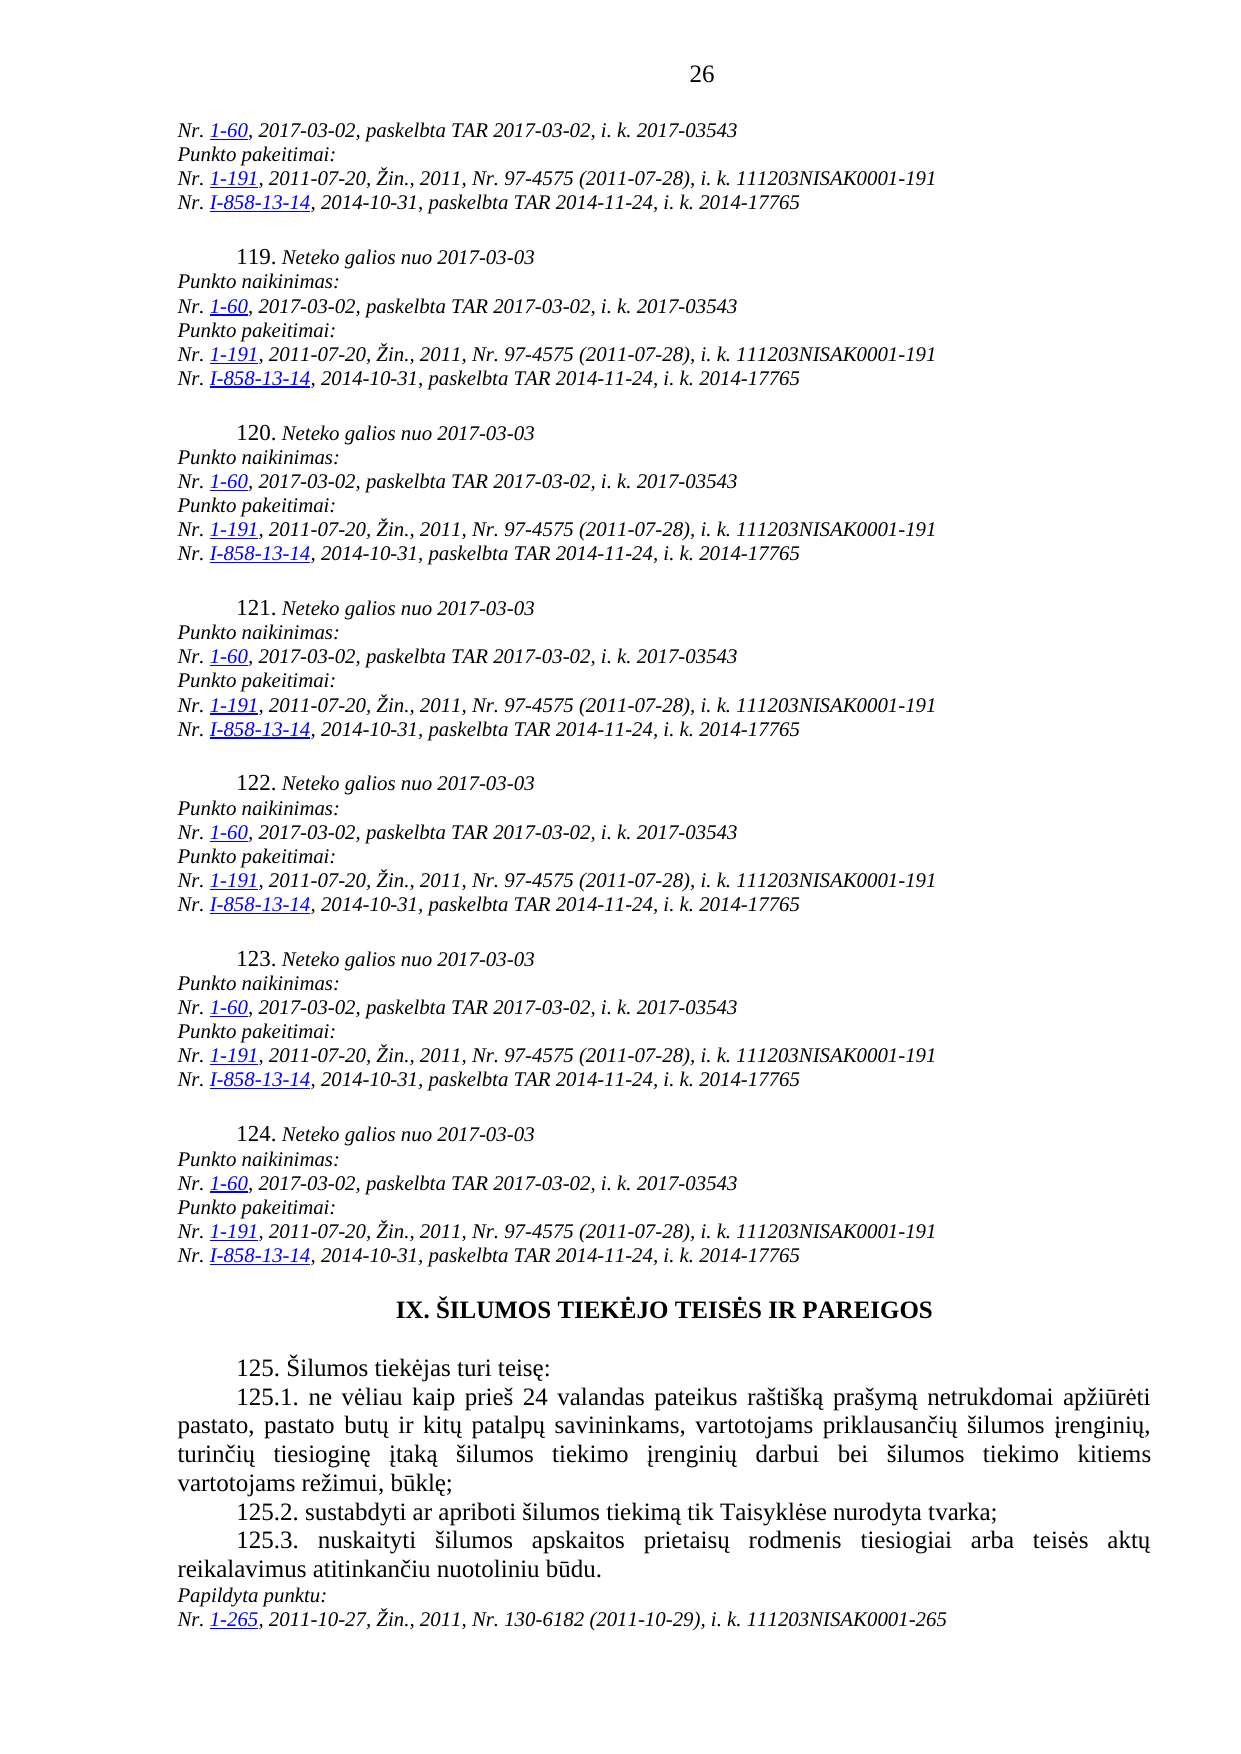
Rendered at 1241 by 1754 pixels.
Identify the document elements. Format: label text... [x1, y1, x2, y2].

text Punkto naikinimas: [177, 620, 1152, 644]
text Nr. 1-191, 2011-07-20, Žin., 2011, Nr. 97-4575 (2011-07-28), i. k. 111203NISAK0001-191 [177, 1043, 1152, 1067]
text Nr. 1-191, 2011-07-20, Žin., 2011, Nr. 97-4575 (2011-07-28), i. k. 111203NISAK0001-191 [177, 1219, 1152, 1243]
text 121. Neteko galios nuo 2017-03-03 [177, 594, 1152, 620]
text Punkto pakeitimai: [177, 844, 1152, 868]
text Nr. I-858-13-14, 2014-10-31, paskelbta TAR 2014-11-24, i. k. 2014-17765 [177, 190, 1152, 214]
text Papildyta punktu: [177, 1583, 1152, 1607]
text 125.3. nuskaityti šilumos apskaitos prietaisų rodmenis tiesiogiai arba teisės aktų reikalavimus atitinkančiu nuotoliniu būdu. [177, 1526, 1152, 1583]
text Nr. I-858-13-14, 2014-10-31, paskelbta TAR 2014-11-24, i. k. 2014-17765 [177, 892, 1152, 916]
text Nr. 1-191, 2011-07-20, Žin., 2011, Nr. 97-4575 (2011-07-28), i. k. 111203NISAK0001-191 [177, 692, 1152, 717]
text Nr. 1-60, 2017-03-02, paskelbta TAR 2017-03-02, i. k. 2017-03543 [177, 995, 1152, 1019]
text Punkto pakeitimai: [177, 142, 1152, 166]
text Nr. I-858-13-14, 2014-10-31, paskelbta TAR 2014-11-24, i. k. 2014-17765 [177, 366, 1152, 390]
text Punkto naikinimas: [177, 971, 1152, 995]
text Nr. I-858-13-14, 2014-10-31, paskelbta TAR 2014-11-24, i. k. 2014-17765 [177, 717, 1152, 741]
text Punkto pakeitimai: [177, 668, 1152, 692]
text Nr. 1-60, 2017-03-02, paskelbta TAR 2017-03-02, i. k. 2017-03543 [177, 820, 1152, 844]
text 119. Neteko galios nuo 2017-03-03 [177, 243, 1152, 269]
text Punkto pakeitimai: [177, 493, 1152, 517]
text Punkto naikinimas: [177, 445, 1152, 469]
text Nr. 1-60, 2017-03-02, paskelbta TAR 2017-03-02, i. k. 2017-03543 [177, 469, 1152, 493]
text Nr. I-858-13-14, 2014-10-31, paskelbta TAR 2014-11-24, i. k. 2014-17765 [177, 541, 1152, 565]
text Nr. 1-60, 2017-03-02, paskelbta TAR 2017-03-02, i. k. 2017-03543 [177, 118, 1152, 142]
text Nr. I-858-13-14, 2014-10-31, paskelbta TAR 2014-11-24, i. k. 2014-17765 [177, 1243, 1152, 1267]
text 124. Neteko galios nuo 2017-03-03 [177, 1120, 1152, 1147]
text 120. Neteko galios nuo 2017-03-03 [177, 418, 1152, 445]
text Nr. 1-191, 2011-07-20, Žin., 2011, Nr. 97-4575 (2011-07-28), i. k. 111203NISAK0001-191 [177, 342, 1152, 366]
text Punkto pakeitimai: [177, 318, 1152, 342]
text Punkto pakeitimai: [177, 1019, 1152, 1043]
text Punkto pakeitimai: [177, 1195, 1152, 1219]
text Punkto naikinimas: [177, 269, 1152, 293]
text Nr. 1-60, 2017-03-02, paskelbta TAR 2017-03-02, i. k. 2017-03543 [177, 293, 1152, 318]
text Nr. 1-60, 2017-03-02, paskelbta TAR 2017-03-02, i. k. 2017-03543 [177, 1171, 1152, 1195]
text Nr. 1-191, 2011-07-20, Žin., 2011, Nr. 97-4575 (2011-07-28), i. k. 111203NISAK0001-191 [177, 517, 1152, 541]
text Nr. 1-265, 2011-10-27, Žin., 2011, Nr. 130-6182 (2011-10-29), i. k. 111203NISAK0001-265 [177, 1607, 1152, 1631]
text Punkto naikinimas: [177, 1147, 1152, 1171]
text 125.1. ne vėliau kaip prieš 24 valandas pateikus raštišką prašymą netrukdomai apžiūrėti pastato, pastato butų ir kitų patalpų savininkams, vartotojams priklausančių šilumos įrenginių, turinčių tiesioginę įtaką šilumos tiekimo įrenginių darbui bei šilumos tiekimo kitiems vartotojams režimui, būklę; [177, 1382, 1152, 1497]
text IX. ŠILUMOS TIEKĖJO TEISĖS IR PAREIGOS [177, 1296, 1152, 1324]
text 123. Neteko galios nuo 2017-03-03 [177, 945, 1152, 971]
text Nr. 1-191, 2011-07-20, Žin., 2011, Nr. 97-4575 (2011-07-28), i. k. 111203NISAK0001-191 [177, 166, 1152, 190]
text Nr. 1-191, 2011-07-20, Žin., 2011, Nr. 97-4575 (2011-07-28), i. k. 111203NISAK0001-191 [177, 868, 1152, 892]
text 125.2. sustabdyti ar apriboti šilumos tiekimą tik Taisyklėse nurodyta tvarka; [177, 1497, 1152, 1526]
text Punkto naikinimas: [177, 796, 1152, 820]
text 122. Neteko galios nuo 2017-03-03 [177, 769, 1152, 796]
text Nr. 1-60, 2017-03-02, paskelbta TAR 2017-03-02, i. k. 2017-03543 [177, 644, 1152, 668]
text 125. Šilumos tiekėjas turi teisę: [177, 1353, 1152, 1382]
text Nr. I-858-13-14, 2014-10-31, paskelbta TAR 2014-11-24, i. k. 2014-17765 [177, 1067, 1152, 1091]
